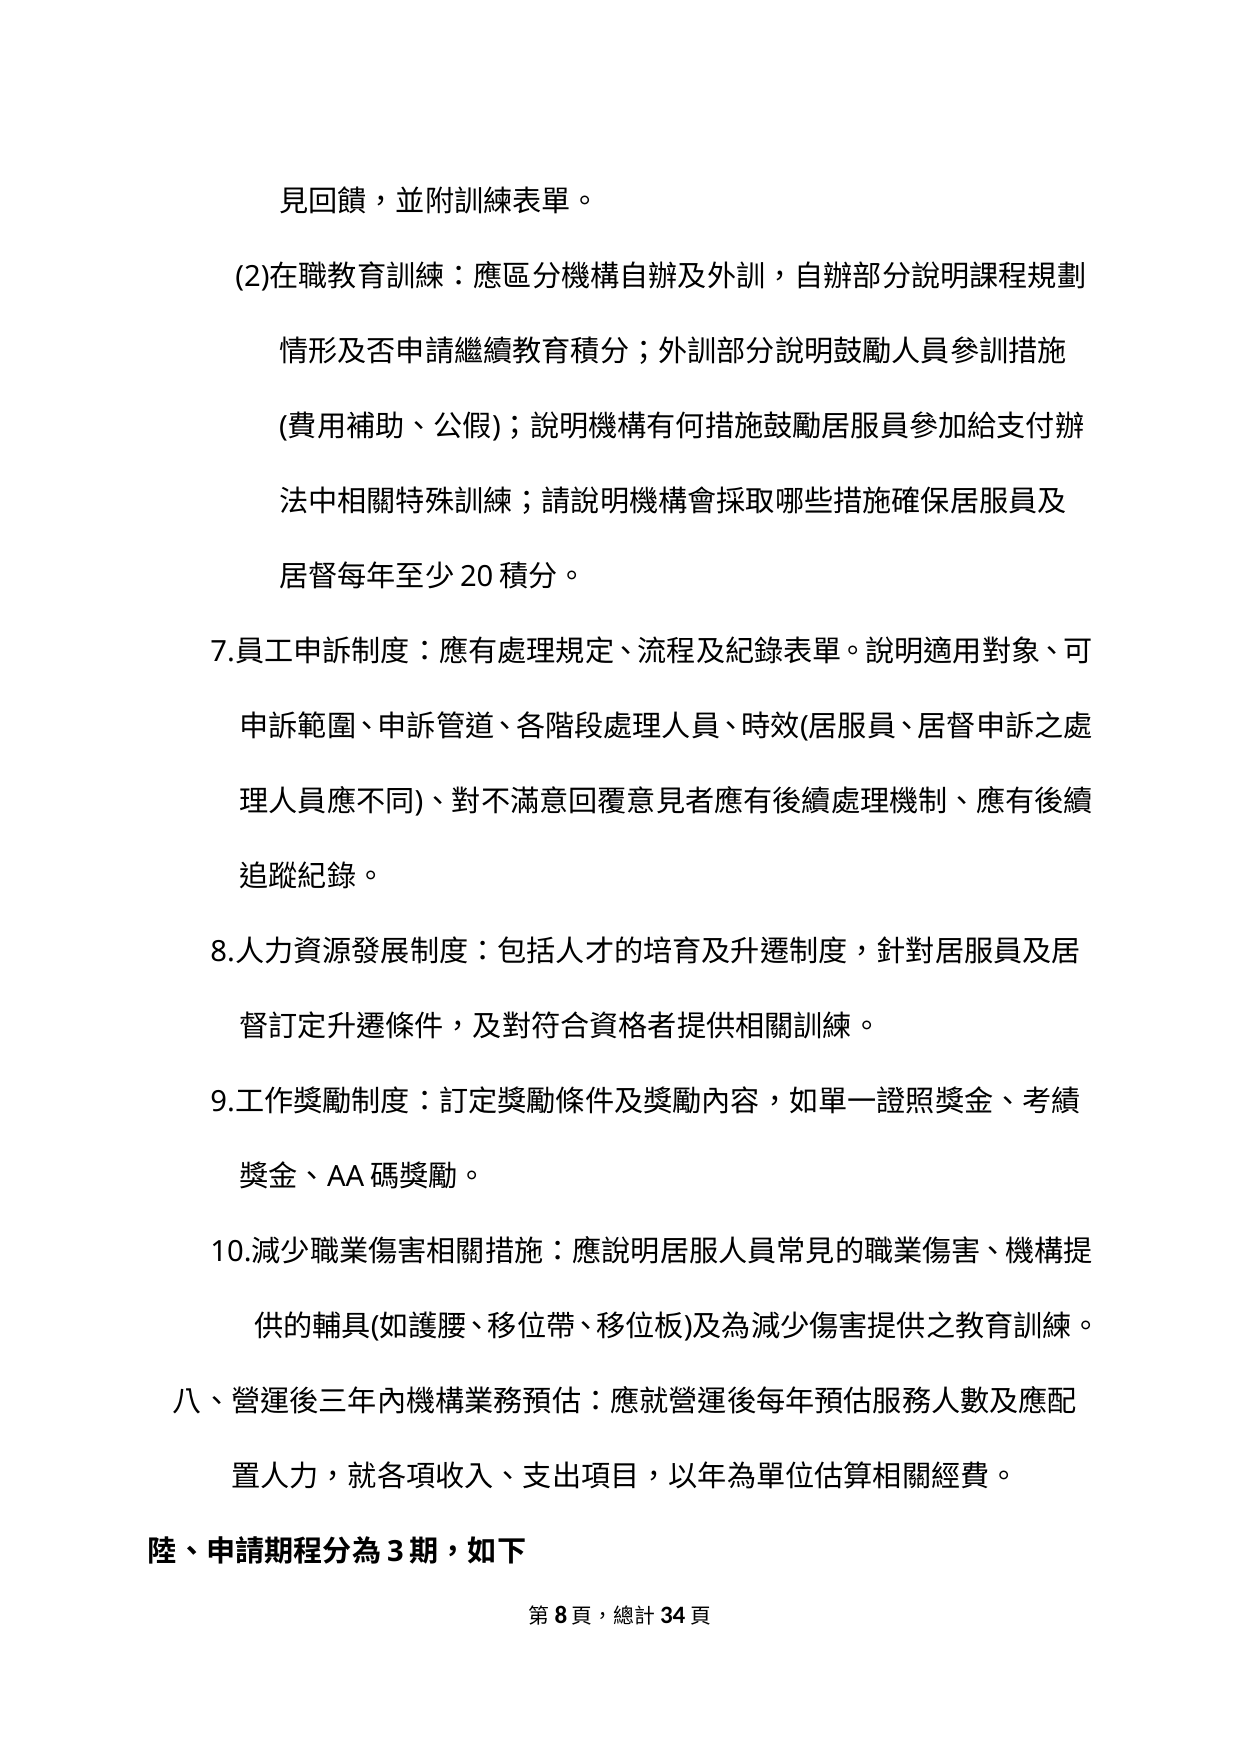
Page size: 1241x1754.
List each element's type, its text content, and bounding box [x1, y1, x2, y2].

text 10.減少職業傷害相關措施：應說明居服人員常見的職業傷害、機構提供的輔具(如護腰、移位帶、移位板)及為減少傷害提供之教育訓練。 [210, 1211, 1092, 1361]
text 八、營運後三年內機構業務預估：應就營運後每年預估服務人數及應配置人力，就各項收入、支出項目，以年為單位估算相關經費。 [173, 1361, 1092, 1511]
text (2)在職教育訓練：應區分機構自辦及外訓，自辦部分說明課程規劃情形及否申請繼續教育積分；外訓部分說明鼓勵人員參訓措施(費用補助、公假)；說明機構有何措施鼓勵居服員參加給支付辦法中相關特殊訓練；請說明機構會採取哪些措施確保居服員及居督每年至少20積分。 [235, 236, 1092, 611]
text 9.工作獎勵制度：訂定獎勵條件及獎勵內容，如單一證照獎金、考績獎金、AA碼獎勵。 [210, 1061, 1092, 1211]
text (1)新進人員職前訓練:應先訂定職前訓練辦法，說明不同對象(至少包括居督及居服員)訓練期間、訓練內容(實體、實習、技術考核)、課程內容及時數、指導者、評值者、不通過者後續處理、受訓者意見回饋，並附訓練表單。 [235, 161, 1092, 236]
text 陸、申請期程分為3期，如下 [148, 1511, 1092, 1586]
text 7.員工申訴制度：應有處理規定、流程及紀錄表單。說明適用對象、可申訴範圍、申訴管道、各階段處理人員、時效(居服員、居督申訴之處理人員應不同)、對不滿意回覆意見者應有後續處理機制、應有後續追蹤紀錄。 [210, 611, 1092, 911]
text 8.人力資源發展制度：包括人才的培育及升遷制度，針對居服員及居督訂定升遷條件，及對符合資格者提供相關訓練。 [210, 911, 1092, 1061]
